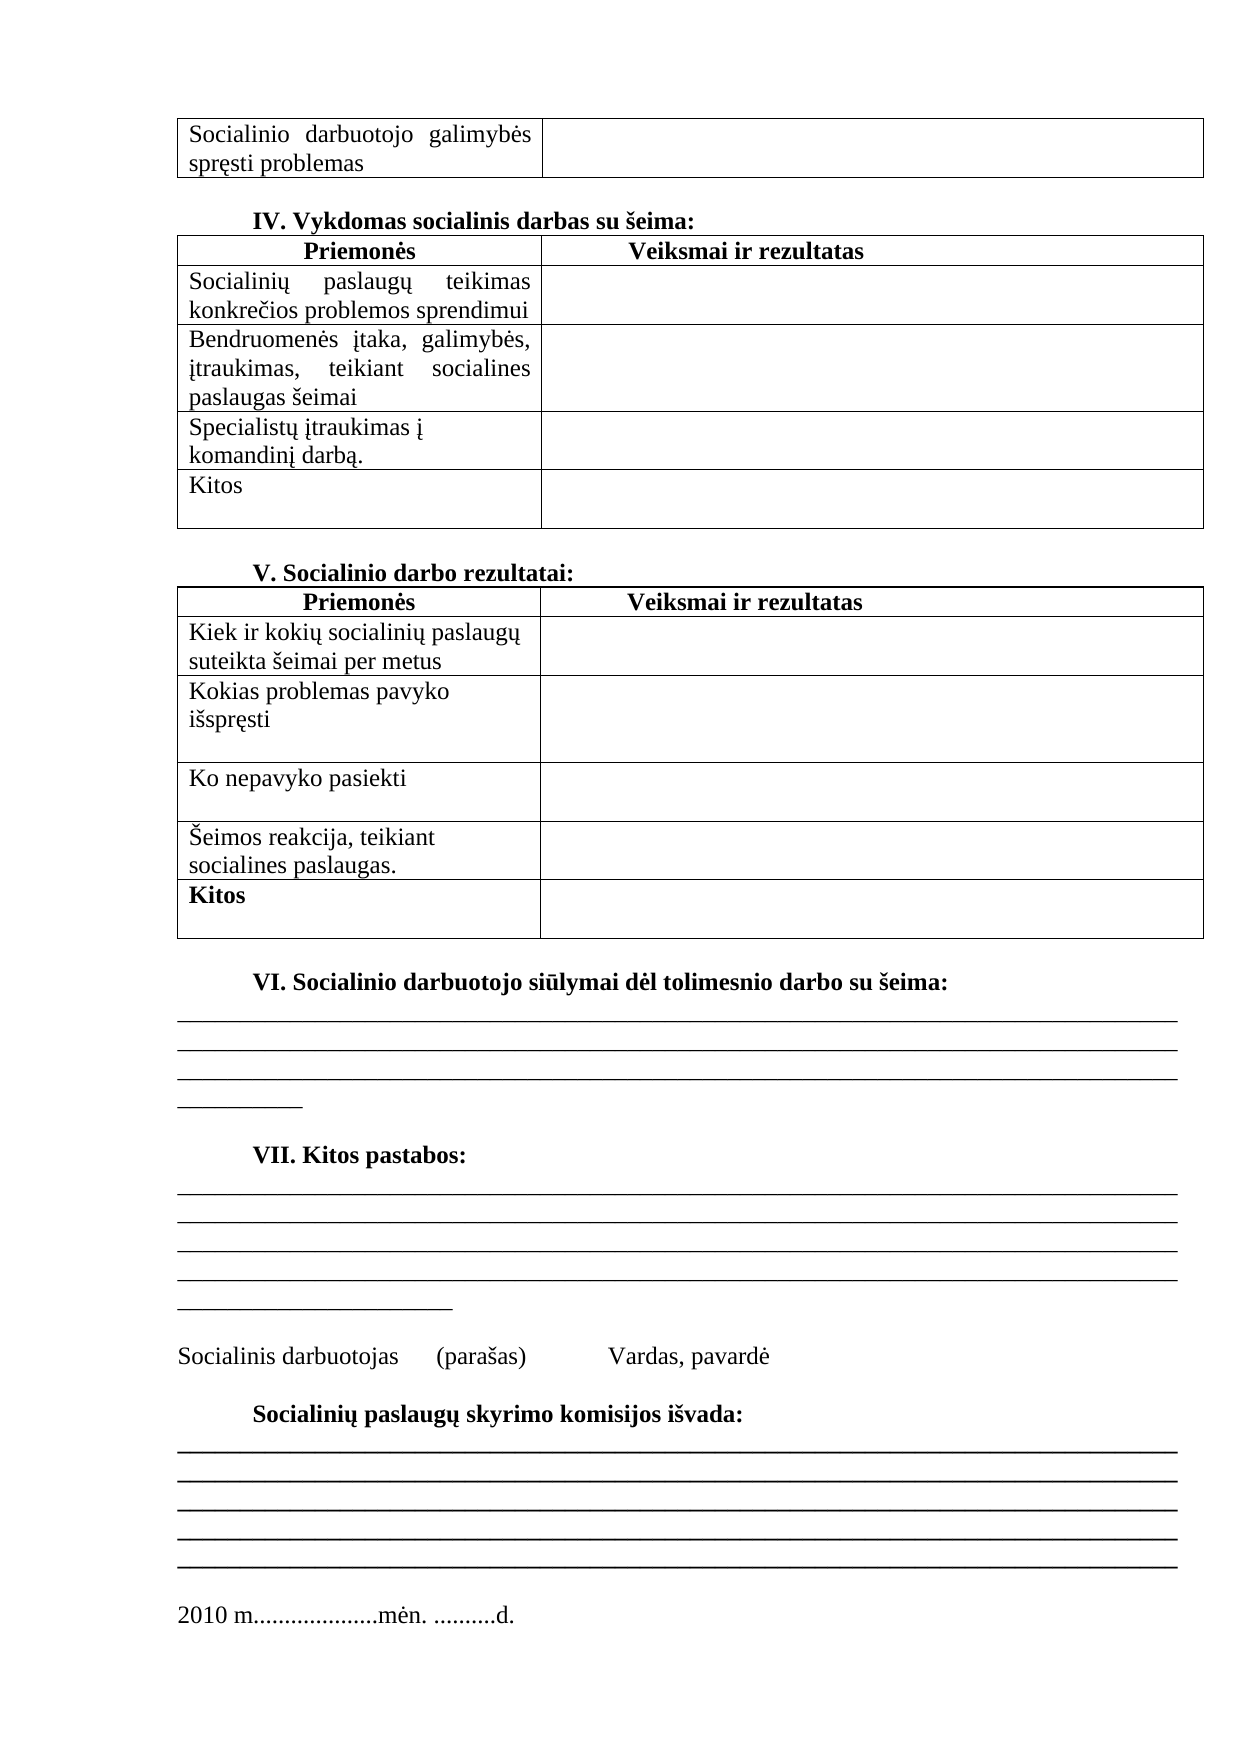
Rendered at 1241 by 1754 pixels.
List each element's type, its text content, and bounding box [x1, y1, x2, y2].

table_cell [541, 880, 1203, 938]
text VII. Kitos pastabos: [177, 1140, 1181, 1169]
text 2010 m....................mėn. ..........d. [177, 1600, 1181, 1629]
text ________________________________________________________________________________ [177, 1514, 1181, 1542]
table_cell Kitos [178, 880, 540, 938]
table_cell Socialinio darbuotojo galimybės spręsti problemas [178, 119, 542, 177]
table_cell Šeimos reakcija, teikiant socialines paslaugas. [178, 822, 540, 879]
table_cell [541, 763, 1203, 821]
table_cell [541, 676, 1203, 762]
text IV. Vykdomas socialinis darbas su šeima: [177, 206, 1181, 235]
table_cell [542, 266, 1203, 323]
table_header Veiksmai ir rezultatas [541, 588, 1203, 616]
table_cell [542, 325, 1203, 411]
table_cell Kiek ir kokių socialinių paslaugų suteikta šeimai per metus [178, 617, 540, 675]
table_cell Ko nepavyko pasiekti [178, 763, 540, 821]
text ________________________________________________________________________________ [177, 1542, 1181, 1571]
table_cell Kokias problemas pavyko išspręsti [178, 676, 540, 762]
table_cell Specialistų įtraukimas į komandinį darbą. [178, 412, 541, 469]
table_cell [541, 617, 1203, 675]
text ________________________________________________________________________________ [177, 996, 1181, 1025]
table_cell [542, 470, 1203, 528]
table_cell [543, 119, 1203, 177]
text V. Socialinio darbo rezultatai: [177, 558, 1181, 586]
text ________________________________________________________________________________ [177, 1226, 1181, 1255]
table_cell Socialinių paslaugų teikimas konkrečios problemos sprendimui [178, 266, 541, 323]
text Socialinių paslaugų skyrimo komisijos išvada: [177, 1399, 1181, 1427]
text VI. Socialinio darbuotojo siūlymai dėl tolimesnio darbo su šeima: [177, 967, 1181, 996]
text ________________________________________________________________________________ [177, 1197, 1181, 1226]
text ________________________________________________________________________________ [177, 1485, 1181, 1514]
table_cell Kitos [178, 470, 541, 528]
table_header Priemonės [178, 588, 540, 616]
table_header Veiksmai ir rezultatas [542, 236, 1203, 265]
text ________________________________________________________________________________ [177, 1169, 1181, 1197]
text ________________________________________________________________________________ [177, 1456, 1181, 1485]
text ________________________________________________________________________________ [177, 1427, 1181, 1456]
table_cell [541, 822, 1203, 879]
table_cell Bendruomenės įtaka, galimybės, įtraukimas, teikiant socialines paslaugas šeimai [178, 325, 541, 411]
text ________________________________________________________________________________ [177, 1054, 1181, 1082]
table_cell [542, 412, 1203, 469]
text Socialinis darbuotojas (parašas) Vardas, pavardė [177, 1341, 1181, 1370]
text ________________________________________________________________________________ [177, 1025, 1181, 1054]
text ________________________________________________________________________________ [177, 1255, 1181, 1284]
text ______________________ [177, 1284, 1181, 1312]
text __________ [177, 1082, 1181, 1111]
table_header Priemonės [178, 236, 541, 265]
